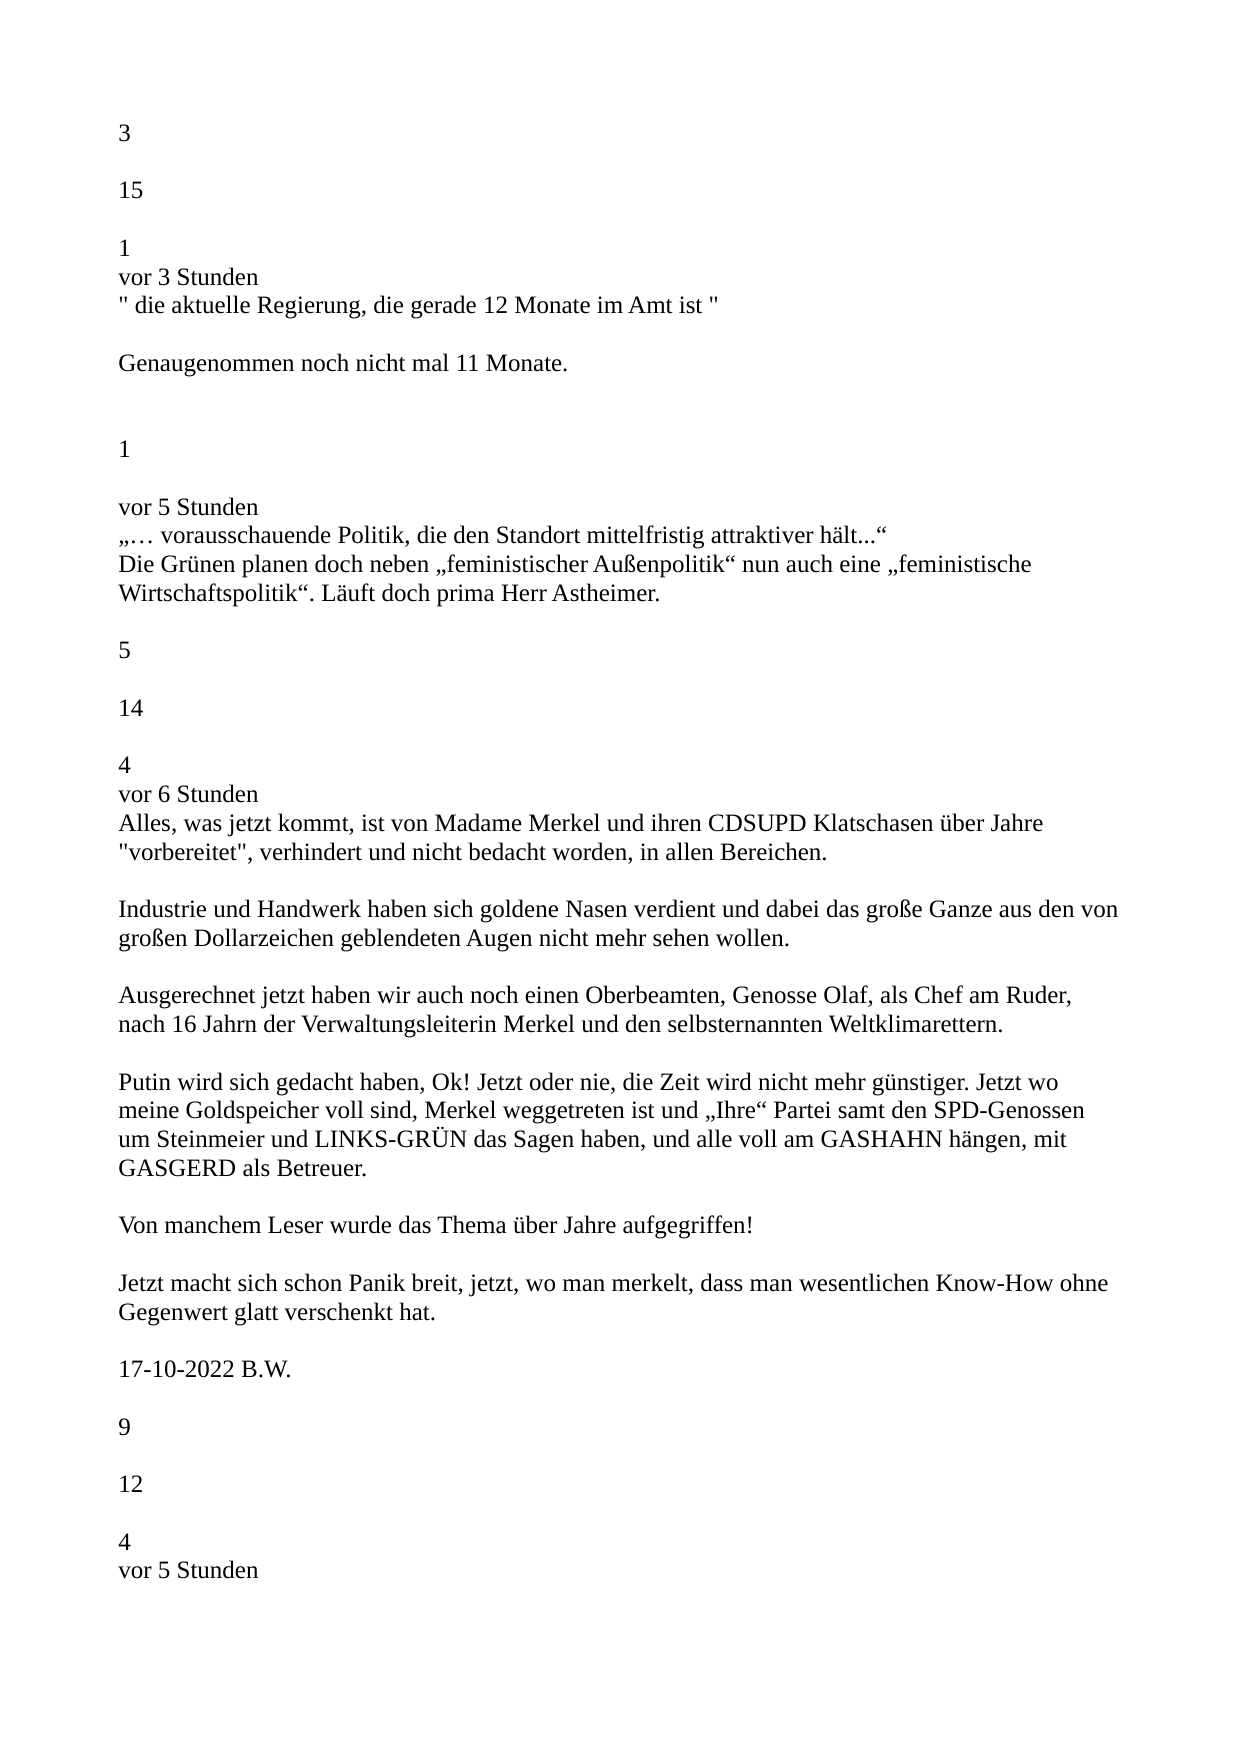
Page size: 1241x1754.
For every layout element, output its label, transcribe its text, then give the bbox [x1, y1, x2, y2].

text 15 [118, 176, 1122, 204]
text 17-10-2022 B.W. [118, 1354, 1122, 1383]
text 1 [118, 233, 1122, 262]
text „… vorausschauende Politik, die den Standort mittelfristig attraktiver hält...“ [118, 521, 1122, 549]
text Die Grünen planen doch neben „feministischer Außenpolitik“ nun auch eine „feministische Wirtschaftspolitik“. Läuft doch prima Herr Astheimer. [118, 549, 1122, 607]
text 14 [118, 693, 1122, 722]
text 3 [118, 118, 1122, 147]
text Industrie und Handwerk haben sich goldene Nasen verdient und dabei das große Ganze aus den von großen Dollarzeichen geblendeten Augen nicht mehr sehen wollen. [118, 894, 1122, 952]
text 9 [118, 1412, 1122, 1441]
text 5 [118, 636, 1122, 664]
text " die aktuelle Regierung, die gerade 12 Monate im Amt ist " [118, 291, 1122, 319]
text 1 [118, 434, 1122, 463]
text 4 [118, 751, 1122, 779]
text vor 5 Stunden [118, 1556, 1122, 1584]
text 4 [118, 1527, 1122, 1556]
text Alles, was jetzt kommt, ist von Madame Merkel und ihren CDSUPD Klatschasen über Jahre "vorbereitet", verhindert und nicht bedacht worden, in allen Bereichen. [118, 808, 1122, 866]
text 12 [118, 1469, 1122, 1498]
text Putin wird sich gedacht haben, Ok! Jetzt oder nie, die Zeit wird nicht mehr günstiger. Jetzt wo meine Goldspeicher voll sind, Merkel weggetreten ist und „Ihre“ Partei samt den SPD-Genossen um Steinmeier und LINKS-GRÜN das Sagen haben, und alle voll am GASHAHN hängen, mit GASGERD als Betreuer. [118, 1067, 1122, 1182]
text vor 3 Stunden [118, 262, 1122, 291]
text Jetzt macht sich schon Panik breit, jetzt, wo man merkelt, dass man wesentlichen Know-How ohne Gegenwert glatt verschenkt hat. [118, 1268, 1122, 1326]
text Genaugenommen noch nicht mal 11 Monate. [118, 348, 1122, 377]
text Von manchem Leser wurde das Thema über Jahre aufgegriffen! [118, 1211, 1122, 1239]
text vor 6 Stunden [118, 779, 1122, 808]
text Ausgerechnet jetzt haben wir auch noch einen Oberbeamten, Genosse Olaf, als Chef am Ruder, nach 16 Jahrn der Verwaltungsleiterin Merkel und den selbsternannten Weltklimarettern. [118, 981, 1122, 1038]
text vor 5 Stunden [118, 492, 1122, 521]
